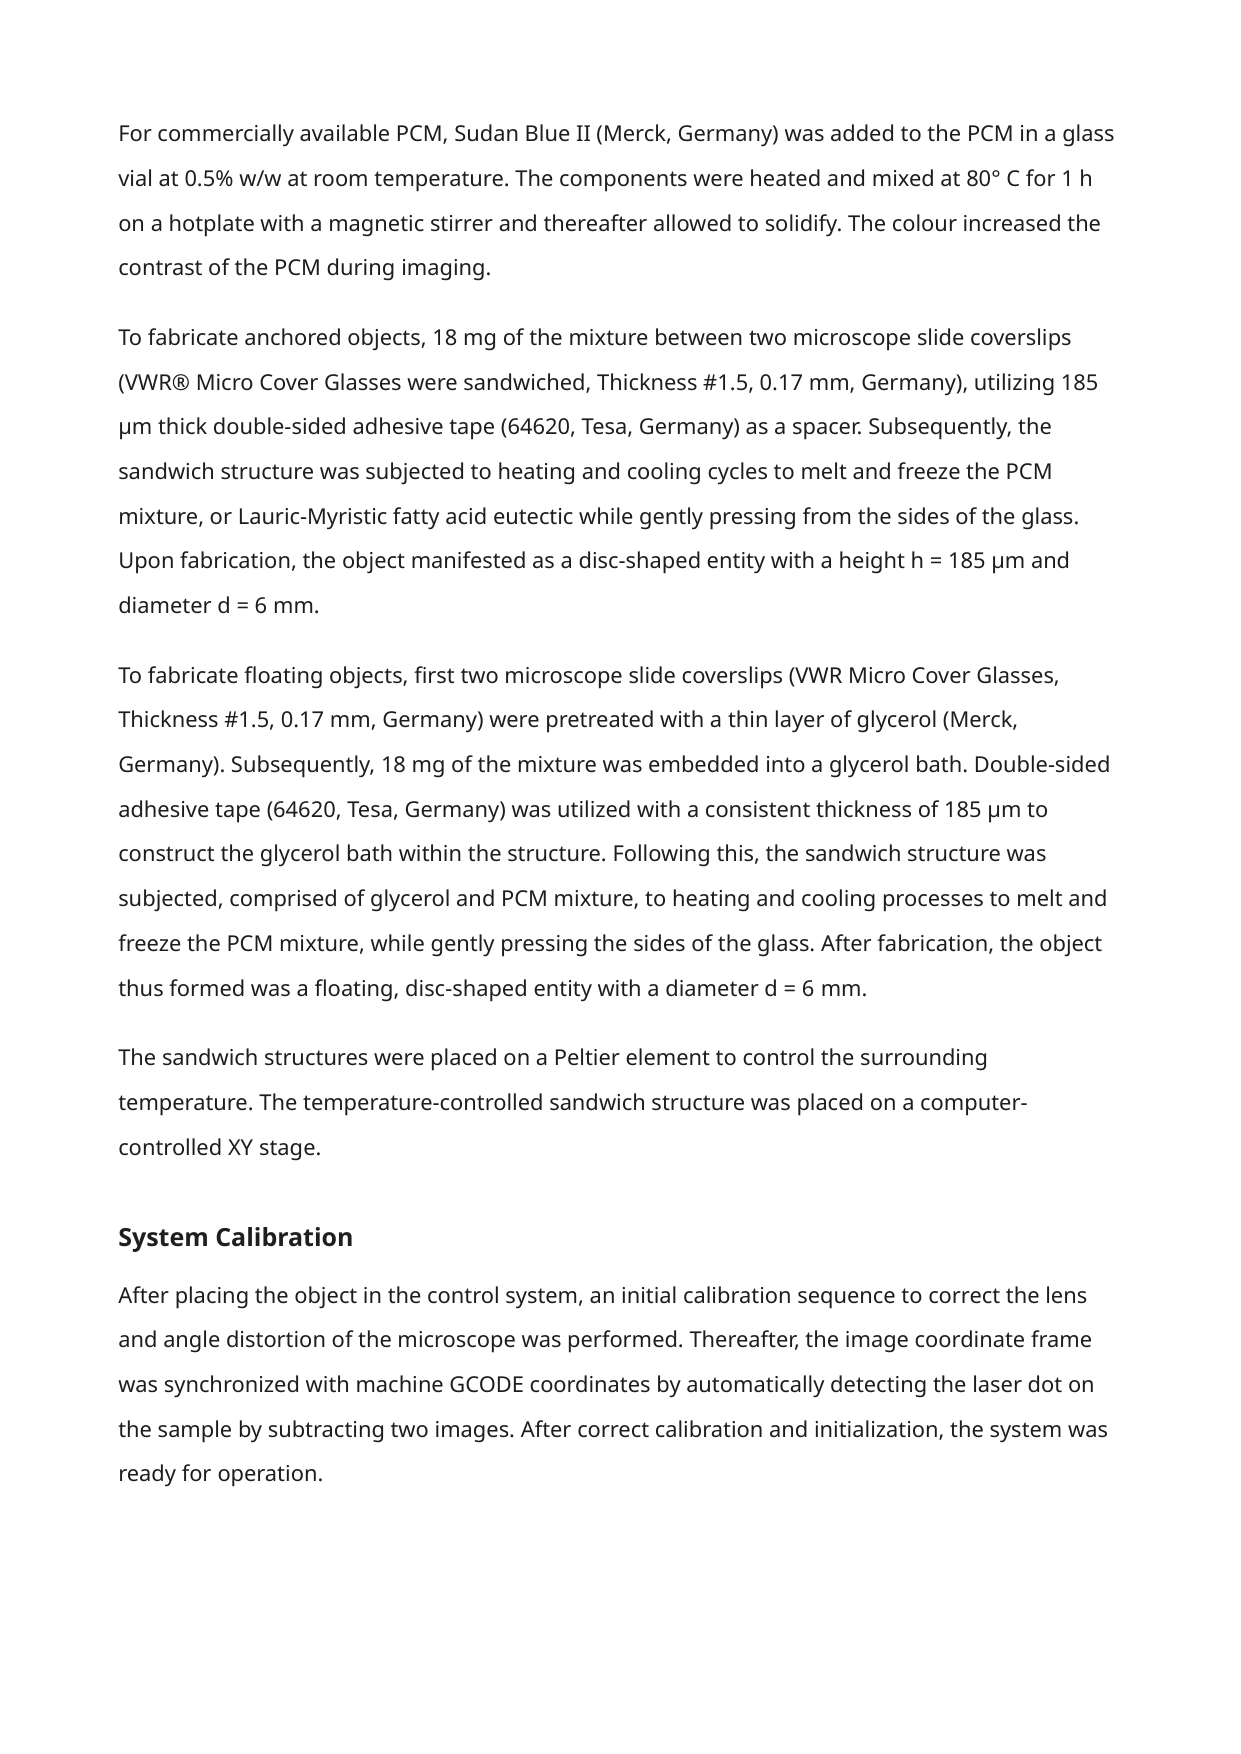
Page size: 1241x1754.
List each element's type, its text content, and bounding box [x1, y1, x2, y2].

text The sandwich structures were placed on a Peltier element to control the surrounding temperature. The temperature-controlled sandwich structure was placed on a computer-controlled XY stage. [118, 1042, 1122, 1161]
subtitle System Calibration [118, 1220, 1122, 1254]
text For commercially available PCM, Sudan Blue II (Merck, Germany) was added to the PCM in a glass vial at 0.5% w/w at room temperature. The components were heated and mixed at 80° C for 1 h on a hotplate with a magnetic stirrer and thereafter allowed to solidify. The colour increased the contrast of the PCM during imaging. [118, 118, 1122, 282]
text After placing the object in the control system, an initial calibration sequence to correct the lens and angle distortion of the microscope was performed. Thereafter, the image coordinate frame was synchronized with machine GCODE coordinates by automatically detecting the laser dot on the sample by subtracting two images. After correct calibration and initialization, the system was ready for operation. [118, 1279, 1122, 1488]
text To fabricate anchored objects, 18 mg of the mixture between two microscope slide coverslips (VWR® Micro Cover Glasses were sandwiched, Thickness #1.5, 0.17 mm, Germany), utilizing 185 µm thick double-sided adhesive tape (64620, Tesa, Germany) as a spacer. Subsequently, the sandwich structure was subjected to heating and cooling cycles to melt and freeze the PCM mixture, or Lauric-Myristic fatty acid eutectic while gently pressing from the sides of the glass. Upon fabrication, the object manifested as a disc-shaped entity with a height h = 185 µm and diameter d = 6 mm. [118, 322, 1122, 620]
text To fabricate floating objects, first two microscope slide coverslips (VWR Micro Cover Glasses, Thickness #1.5, 0.17 mm, Germany) were pretreated with a thin layer of glycerol (Merck, Germany). Subsequently, 18 mg of the mixture was embedded into a glycerol bath. Double-sided adhesive tape (64620, Tesa, Germany) was utilized with a consistent thickness of 185 µm to construct the glycerol bath within the structure. Following this, the sandwich structure was subjected, comprised of glycerol and PCM mixture, to heating and cooling processes to melt and freeze the PCM mixture, while gently pressing the sides of the glass. After fabrication, the object thus formed was a floating, disc-shaped entity with a diameter d = 6 mm. [118, 660, 1122, 1002]
